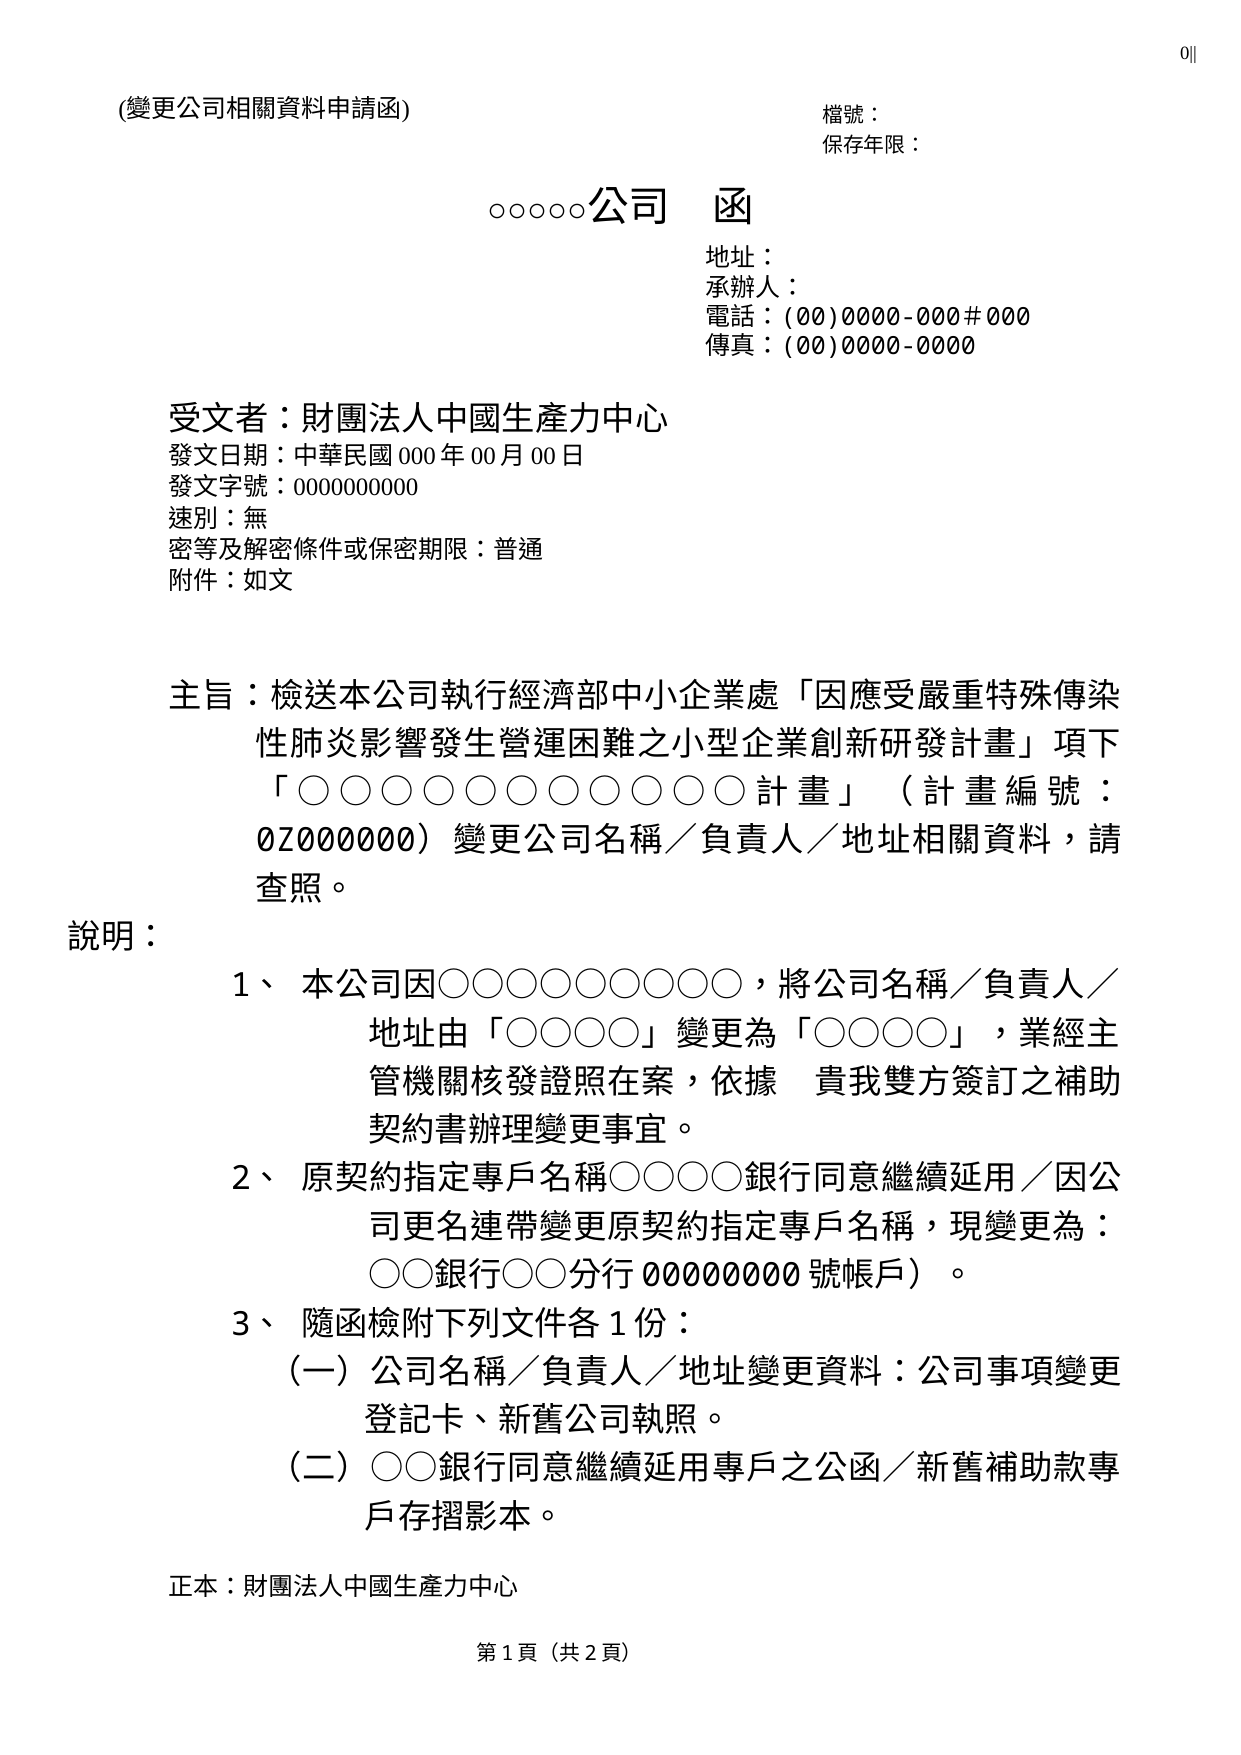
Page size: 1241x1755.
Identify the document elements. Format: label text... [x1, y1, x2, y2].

text （一）公司名稱／負責人／地址變更資料：公司事項變更登記卡、新舊公司執照。 [268, 1345, 1122, 1441]
text 附件：如文 [168, 564, 1122, 596]
text 0|| [1136, 42, 1240, 63]
text 密等及解密條件或保密期限：普通 [168, 533, 1122, 564]
text 發文字號：0000000000 [168, 471, 1122, 502]
list 本公司因○○○○○○○○○，將公司名稱／負責人／地址由「○○○○」變更為「○○○○」，業經主管機關核發證照在案，依據 貴我雙方簽訂之補助契約書辦理變更事宜。 [231, 958, 1122, 1151]
text 說明： [520, 910, 1122, 958]
text 速別：無 [168, 502, 1122, 533]
text ○○○○○公司 函 [118, 168, 1122, 235]
text 承辦人： [706, 273, 1206, 302]
text 發文日期：中華民國000年00月00日 [168, 439, 1122, 471]
list 原契約指定專戶名稱○○○○銀行同意繼續延用／因公司更名連帶變更原契約指定專戶名稱，現變更為：○○銀行○○分行00000000號帳戶）。 [231, 1151, 1122, 1296]
text 主旨：檢送本公司執行經濟部中小企業處「因應受嚴重特殊傳染性肺炎影響發生營運困難之小型企業創新研發計畫」項下「○○○○○○○○○○○計畫」（計畫編號：0Z000000）變更公司名稱／負責人／地址相關資料，請 查照。 [168, 668, 1122, 910]
text 地址： [706, 243, 1206, 273]
text 說明： [68, 910, 129, 958]
text （二）○○銀行同意繼續延用專戶之公函／新舊補助款專戶存摺影本。 [268, 1441, 1122, 1538]
text 電話：(00)0000-000＃000 [706, 302, 1206, 331]
text 受文者：財團法人中國生產力中心 [168, 391, 1122, 439]
text 正本：財團法人中國生產力中心 [168, 1566, 1122, 1603]
text [1136, 63, 1240, 93]
text 說明： [318, 910, 331, 958]
text 傳真：(00)0000-0000 [706, 331, 1206, 360]
list 隨函檢附下列文件各1份： [231, 1296, 1122, 1345]
